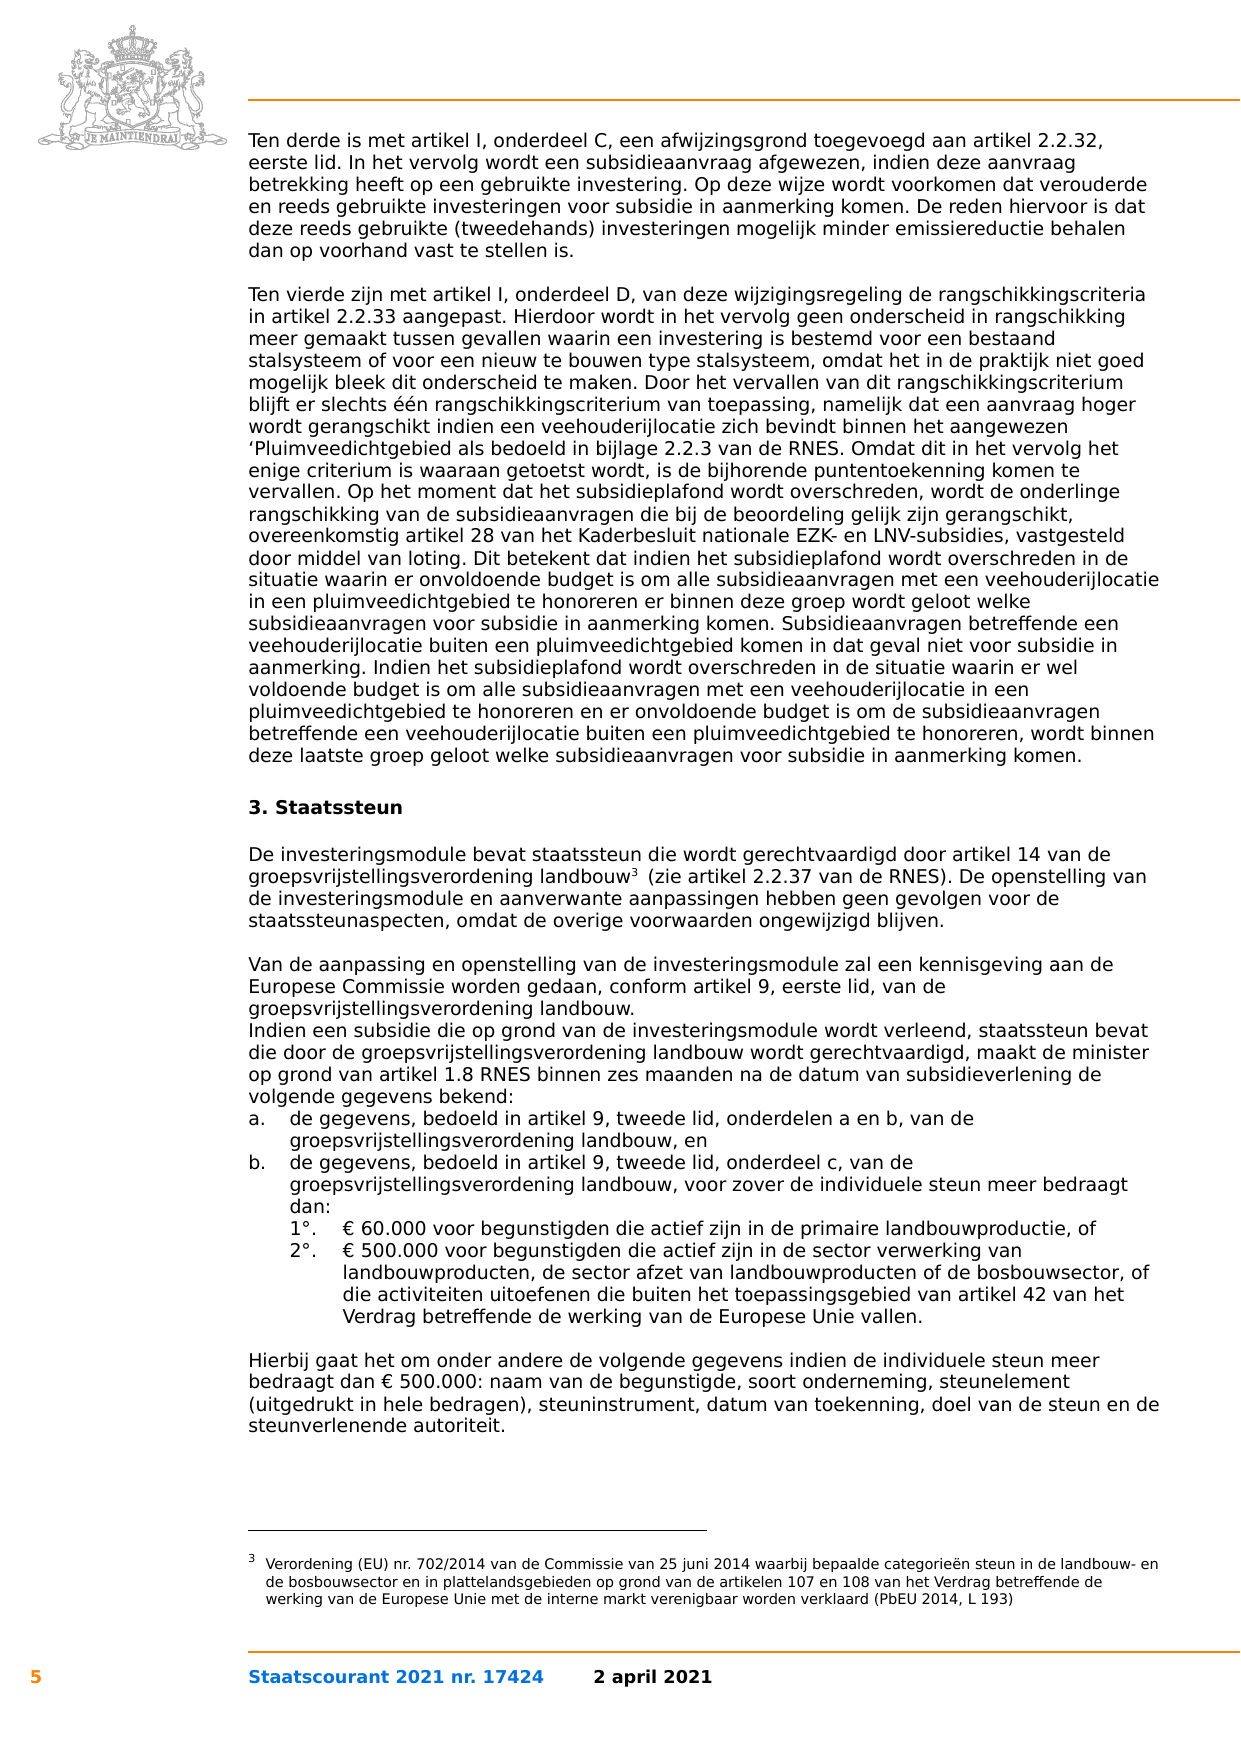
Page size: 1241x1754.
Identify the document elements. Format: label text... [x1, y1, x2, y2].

text 2°. € 500.000 voor begunstigden die actief zijn in de sector verwerking van landbouwproducten, de sector afzet van landbouwproducten of de bosbouwsector, of die activiteiten uitoefenen die buiten het toepassingsgebied van artikel 42 van het Verdrag betreffende de werking van de Europese Unie vallen. [289, 1240, 1163, 1328]
picture [38, 25, 227, 150]
text De investeringsmodule bevat staatssteun die wordt gerechtvaardigd door artikel 14 van de groepsvrijstellingsverordening landbouw (zie artikel 2.2.37 van de RNES). De openstelling van de investeringsmodule en aanverwante aanpassingen hebben geen gevolgen voor de staatssteunaspecten, omdat de overige voorwaarden ongewijzigd blijven. [248, 844, 1163, 932]
text Verordening (EU) nr. 702/2014 van de Commissie van 25 juni 2014 waarbij bepaalde categorieën steun in de landbouw- en de bosbouwsector en in plattelandsgebieden op grond van de artikelen 107 en 108 van het Verdrag betreffende de werking van de Europese Unie met de interne markt verenigbaar worden verklaard (PbEU 2014, L 193) [248, 1552, 1163, 1608]
text Van de aanpassing en openstelling van de investeringsmodule zal een kennisgeving aan de Europese Commissie worden gedaan, conform artikel 9, eerste lid, van de groepsvrijstellingsverordening landbouw. [248, 954, 1163, 1020]
text Indien een subsidie die op grond van de investeringsmodule wordt verleend, staatssteun bevat die door de groepsvrijstellingsverordening landbouw wordt gerechtvaardigd, maakt de minister op grond van artikel 1.8 RNES binnen zes maanden na de datum van subsidieverlening de volgende gegevens bekend: [248, 1020, 1163, 1108]
text 1°. € 60.000 voor begunstigden die actief zijn in de primaire landbouwproductie, of [289, 1218, 1163, 1240]
text Hierbij gaat het om onder andere de volgende gegevens indien de individuele steun meer bedraagt dan € 500.000: naam van de begunstigde, soort onderneming, steunelement (uitgedrukt in hele bedragen), steuninstrument, datum van toekenning, doel van de steun en de steunverlenende autoriteit. [248, 1349, 1163, 1437]
text b. de gegevens, bedoeld in artikel 9, tweede lid, onderdeel c, van de groepsvrijstellingsverordening landbouw, voor zover de individuele steun meer bedraagt dan: [248, 1152, 1163, 1218]
text Ten vierde zijn met artikel I, onderdeel D, van deze wijzigingsregeling de rangschikkingscriteria in artikel 2.2.33 aangepast. Hierdoor wordt in het vervolg geen onderscheid in rangschikking meer gemaakt tussen gevallen waarin een investering is bestemd voor een bestaand stalsysteem of voor een nieuw te bouwen type stalsysteem, omdat het in de praktijk niet goed mogelijk bleek dit onderscheid te maken. Door het vervallen van dit rangschikkingscriterium blijft er slechts één rangschikkingscriterium van toepassing, namelijk dat een aanvraag hoger wordt gerangschikt indien een veehouderijlocatie zich bevindt binnen het aangewezen ‘Pluimveedichtgebied als bedoeld in bijlage 2.2.3 van de RNES. Omdat dit in het vervolg het enige criterium is waaraan getoetst wordt, is de bijhorende puntentoekenning komen te vervallen. Op het moment dat het subsidieplafond wordt overschreden, wordt de onderlinge rangschikking van de subsidieaanvragen die bij de beoordeling gelijk zijn gerangschikt, overeenkomstig artikel 28 van het Kaderbesluit nationale EZK- en LNV-subsidies, vastgesteld door middel van loting. Dit betekent dat indien het subsidieplafond wordt overschreden in de situatie waarin er onvoldoende budget is om alle subsidieaanvragen met een veehouderijlocatie in een pluimveedichtgebied te honoreren er binnen deze groep wordt geloot welke subsidieaanvragen voor subsidie in aanmerking komen. Subsidieaanvragen betreffende een veehouderijlocatie buiten een pluimveedichtgebied komen in dat geval niet voor subsidie in aanmerking. Indien het subsidieplafond wordt overschreden in de situatie waarin er wel voldoende budget is om alle subsidieaanvragen met een veehouderijlocatie in een pluimveedichtgebied te honoreren en er onvoldoende budget is om de subsidieaanvragen betreffende een veehouderijlocatie buiten een pluimveedichtgebied te honoreren, wordt binnen deze laatste groep geloot welke subsidieaanvragen voor subsidie in aanmerking komen. [248, 284, 1163, 767]
subtitle 3. Staatssteun [248, 797, 1163, 819]
text Ten derde is met artikel I, onderdeel C, een afwijzingsgrond toegevoegd aan artikel 2.2.32, eerste lid. In het vervolg wordt een subsidieaanvraag afgewezen, indien deze aanvraag betrekking heeft op een gebruikte investering. Op deze wijze wordt voorkomen dat verouderde en reeds gebruikte investeringen voor subsidie in aanmerking komen. De reden hiervoor is dat deze reeds gebruikte (tweedehands) investeringen mogelijk minder emissiereductie behalen dan op voorhand vast te stellen is. [248, 130, 1163, 262]
text a. de gegevens, bedoeld in artikel 9, tweede lid, onderdelen a en b, van de groepsvrijstellingsverordening landbouw, en [248, 1108, 1163, 1152]
